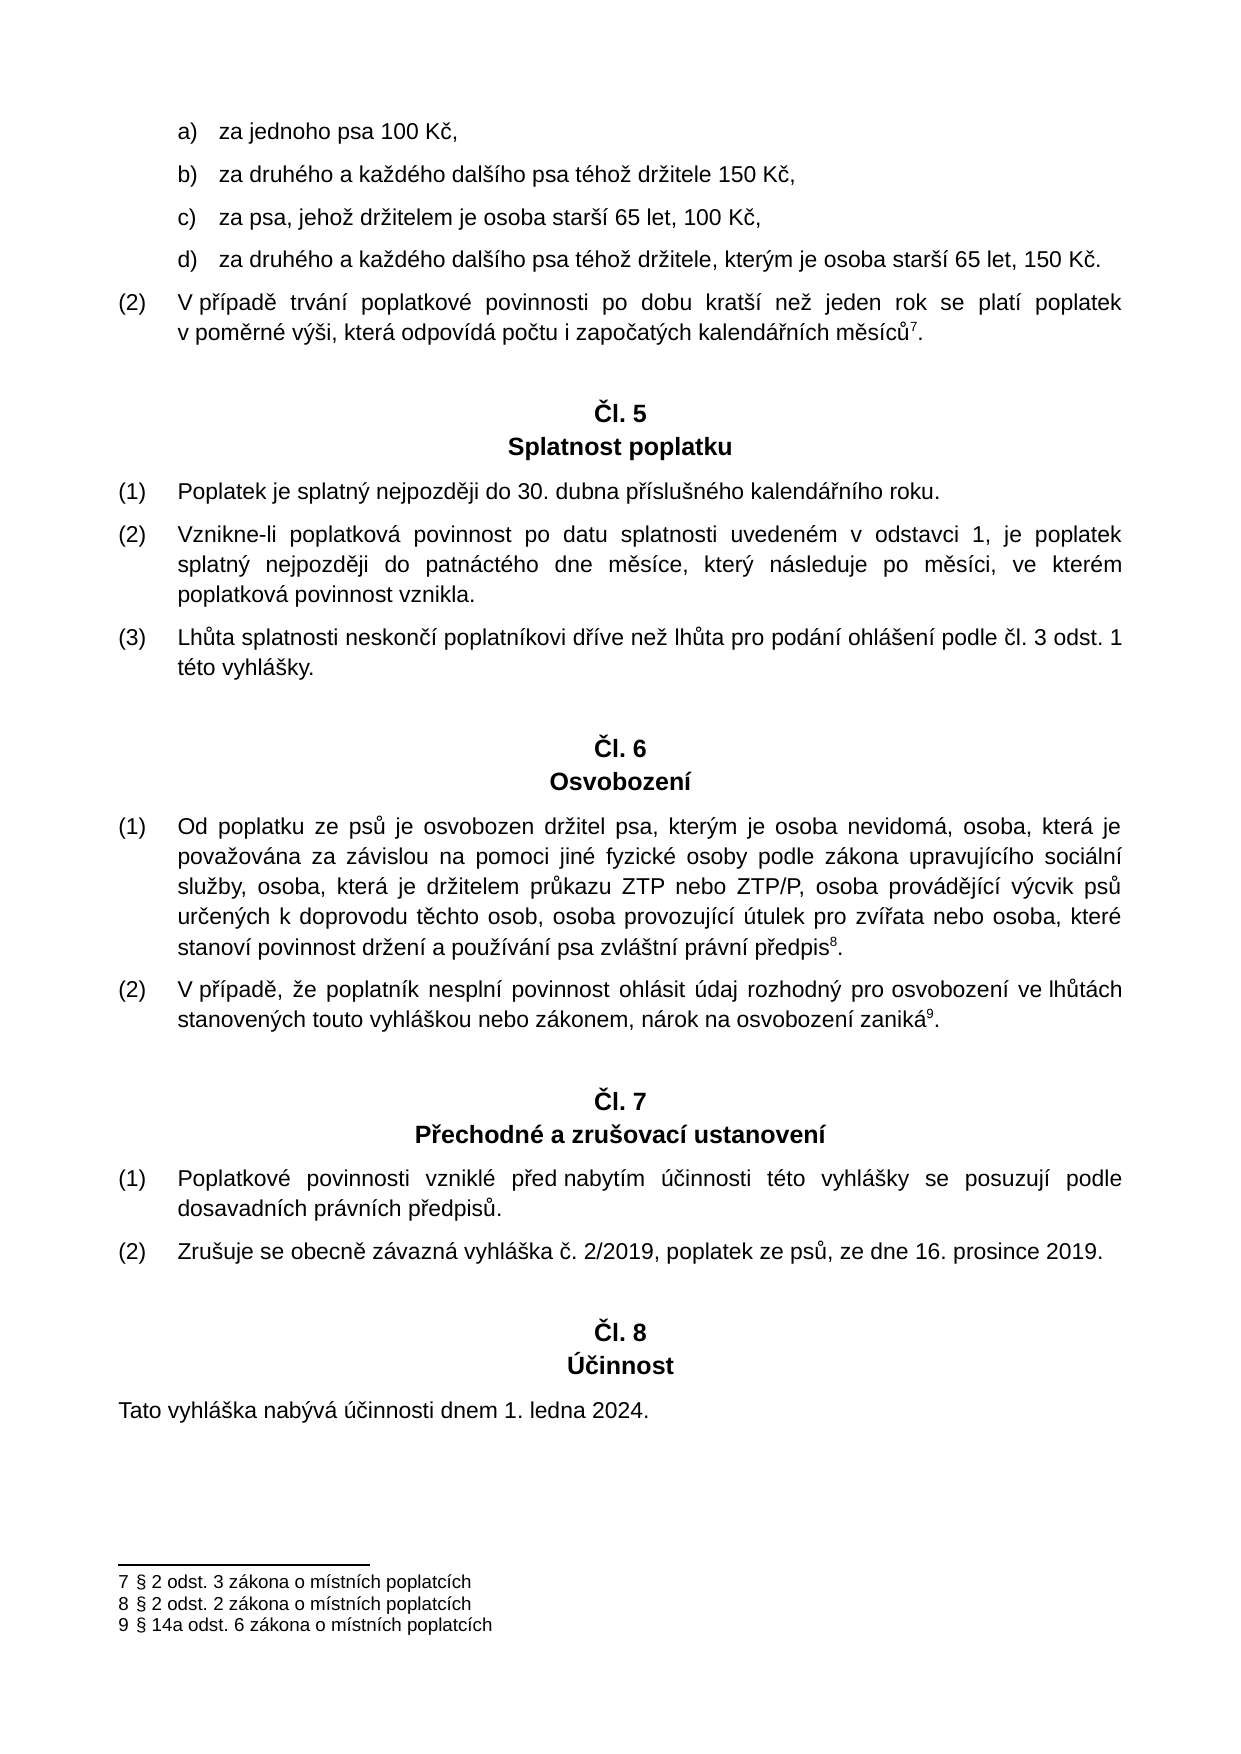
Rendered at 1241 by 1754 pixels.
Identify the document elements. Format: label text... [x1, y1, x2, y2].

list Poplatkové povinnosti vzniklé před nabytím účinnosti této vyhlášky se posuzují podle dosavadních právních předpisů. [118, 1165, 1122, 1222]
list Vznikne-li poplatková povinnost po datu splatnosti uvedeném v odstavci 1, je poplatek splatný nejpozději do patnáctého dne měsíce, který následuje po měsíci, ve kterém poplatková povinnost vznikla. [118, 521, 1122, 607]
list § 2 odst. 3 zákona o místních poplatcích [118, 1571, 1122, 1592]
subtitle Čl. 8 Účinnost [118, 1318, 1122, 1380]
text Tato vyhláška nabývá účinnosti dnem 1. ledna 2024. [118, 1397, 1122, 1423]
list za druhého a každého dalšího psa téhož držitele 150 Kč, [177, 161, 1122, 187]
list § 14a odst. 6 zákona o místních poplatcích [118, 1614, 1122, 1635]
list Poplatek je splatný nejpozději do 30. dubna příslušného kalendářního roku. [118, 478, 1122, 504]
list V případě, že poplatník nesplní povinnost ohlásit údaj rozhodný pro osvobození ve lhůtách stanovených touto vyhláškou nebo zákonem, nárok na osvobození zaniká. [118, 976, 1122, 1033]
list za jednoho psa 100 Kč, [177, 118, 1122, 144]
list V případě trvání poplatkové povinnosti po dobu kratší než jeden rok se platí poplatek v poměrné výši, která odpovídá počtu i započatých kalendářních měsíců. [118, 289, 1122, 346]
list § 2 odst. 2 zákona o místních poplatcích [118, 1592, 1122, 1614]
list za psa, jehož držitelem je osoba starší 65 let, 100 Kč, [177, 203, 1122, 230]
subtitle Čl. 6 Osvobození [118, 734, 1122, 796]
list za druhého a každého dalšího psa téhož držitele, kterým je osoba starší 65 let, 150 Kč. [177, 246, 1122, 273]
list Zrušuje se obecně závazná vyhláška č. 2/2019, poplatek ze psů, ze dne 16. prosince 2019. [118, 1238, 1122, 1264]
list Lhůta splatnosti neskončí poplatníkovi dříve než lhůta pro podání ohlášení podle čl. 3 odst. 1 této vyhlášky. [118, 624, 1122, 680]
list Od poplatku ze psů je osvobozen držitel psa, kterým je osoba nevidomá, osoba, která je považována za závislou na pomoci jiné fyzické osoby podle zákona upravujícího sociální služby, osoba, která je držitelem průkazu ZTP nebo ZTP/P, osoba provádějící výcvik psů určených k doprovodu těchto osob, osoba provozující útulek pro zvířata nebo osoba, které stanoví povinnost držení a používání psa zvláštní právní předpis. [118, 813, 1122, 960]
subtitle Čl. 5 Splatnost poplatku [118, 399, 1122, 461]
subtitle Čl. 7 Přechodné a zrušovací ustanovení [118, 1087, 1122, 1148]
